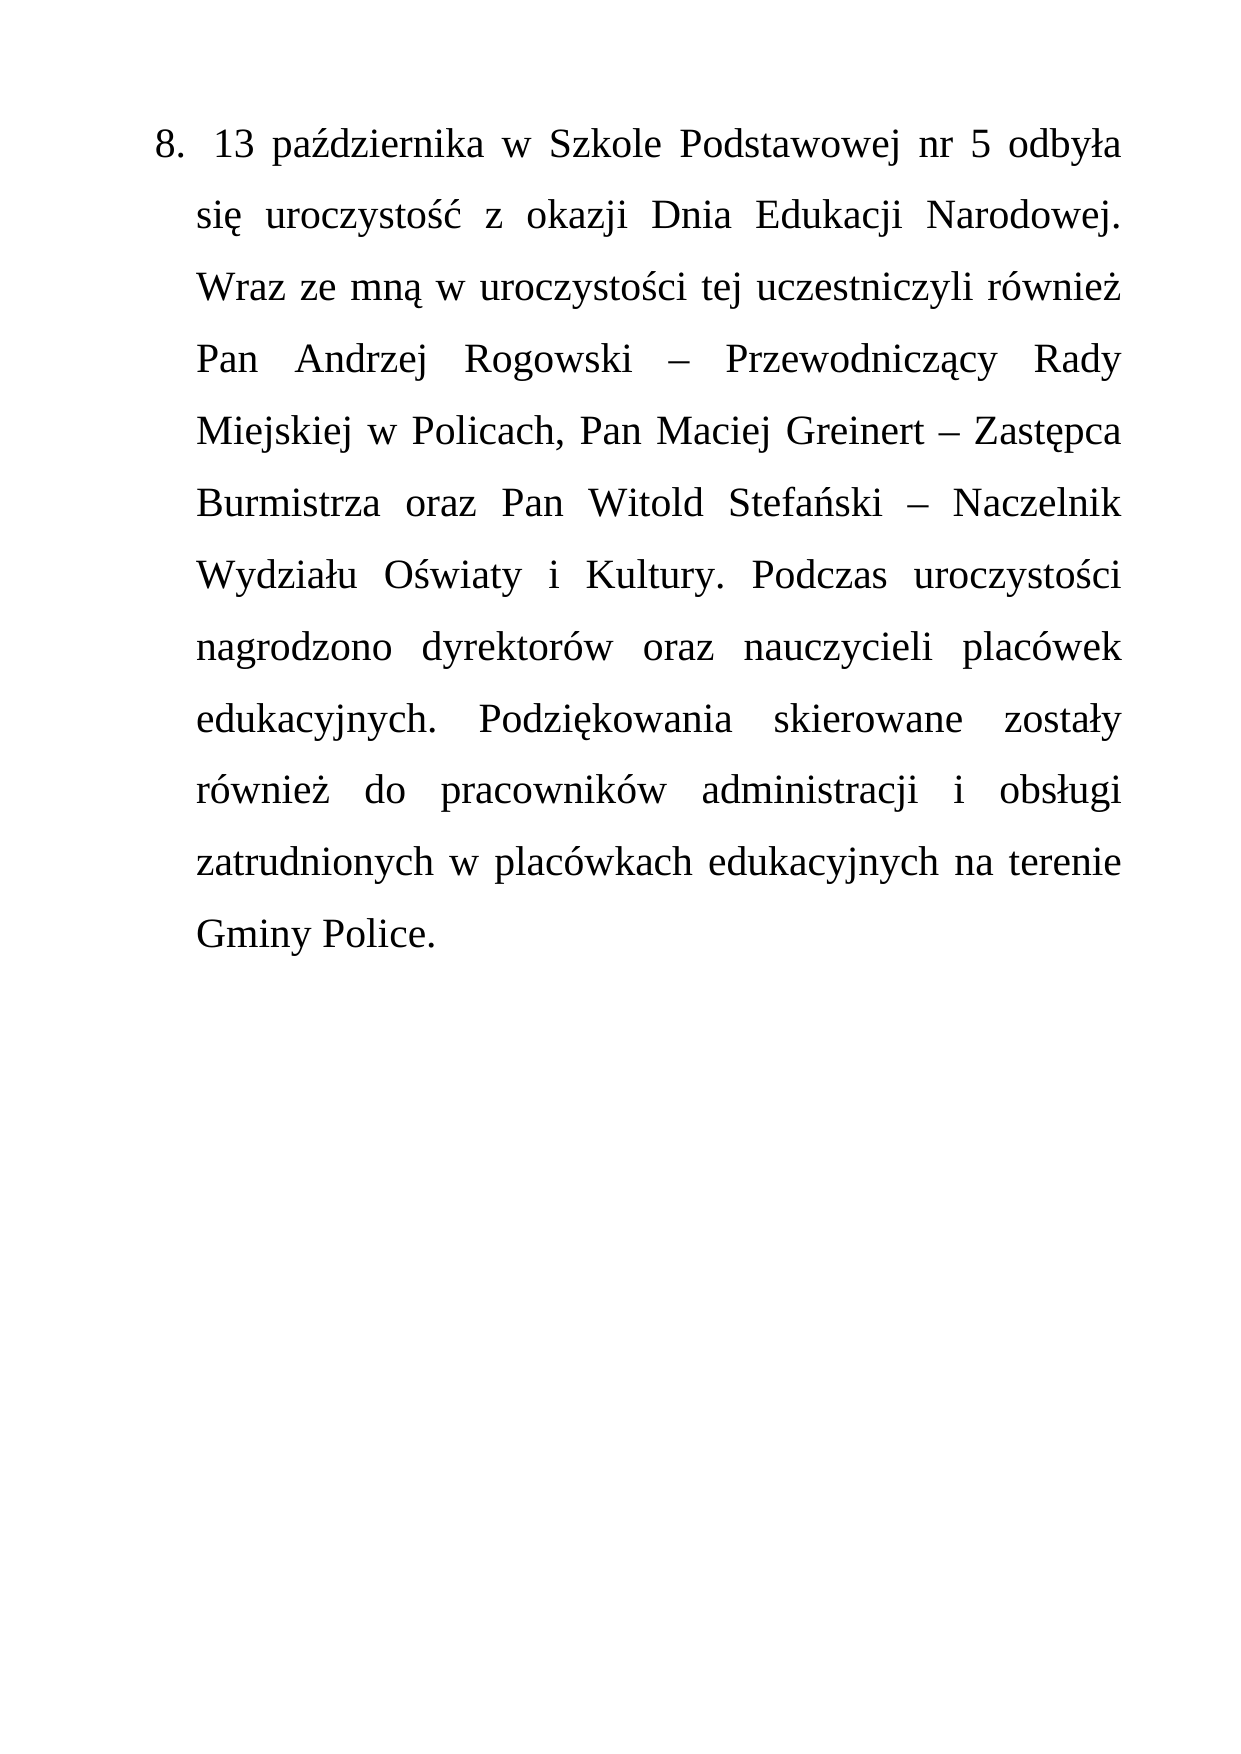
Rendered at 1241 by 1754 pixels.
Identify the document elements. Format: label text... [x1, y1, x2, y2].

list 13 października w Szkole Podstawowej nr 5 odbyła się uroczystość z okazji Dnia Edukacji Narodowej. Wraz ze mną w uroczystości tej uczestniczyli również Pan Andrzej Rogowski – Przewodniczący Rady Miejskiej w Policach, Pan Maciej Greinert – Zastępca Burmistrza oraz Pan Witold Stefański – Naczelnik Wydziału Oświaty i Kultury. Podczas uroczystości nagrodzono dyrektorów oraz nauczycieli placówek edukacyjnych. Podziękowania skierowane zostały również do pracowników administracji i obsługi zatrudnionych w placówkach edukacyjnych na terenie Gminy Police. [154, 118, 1123, 957]
